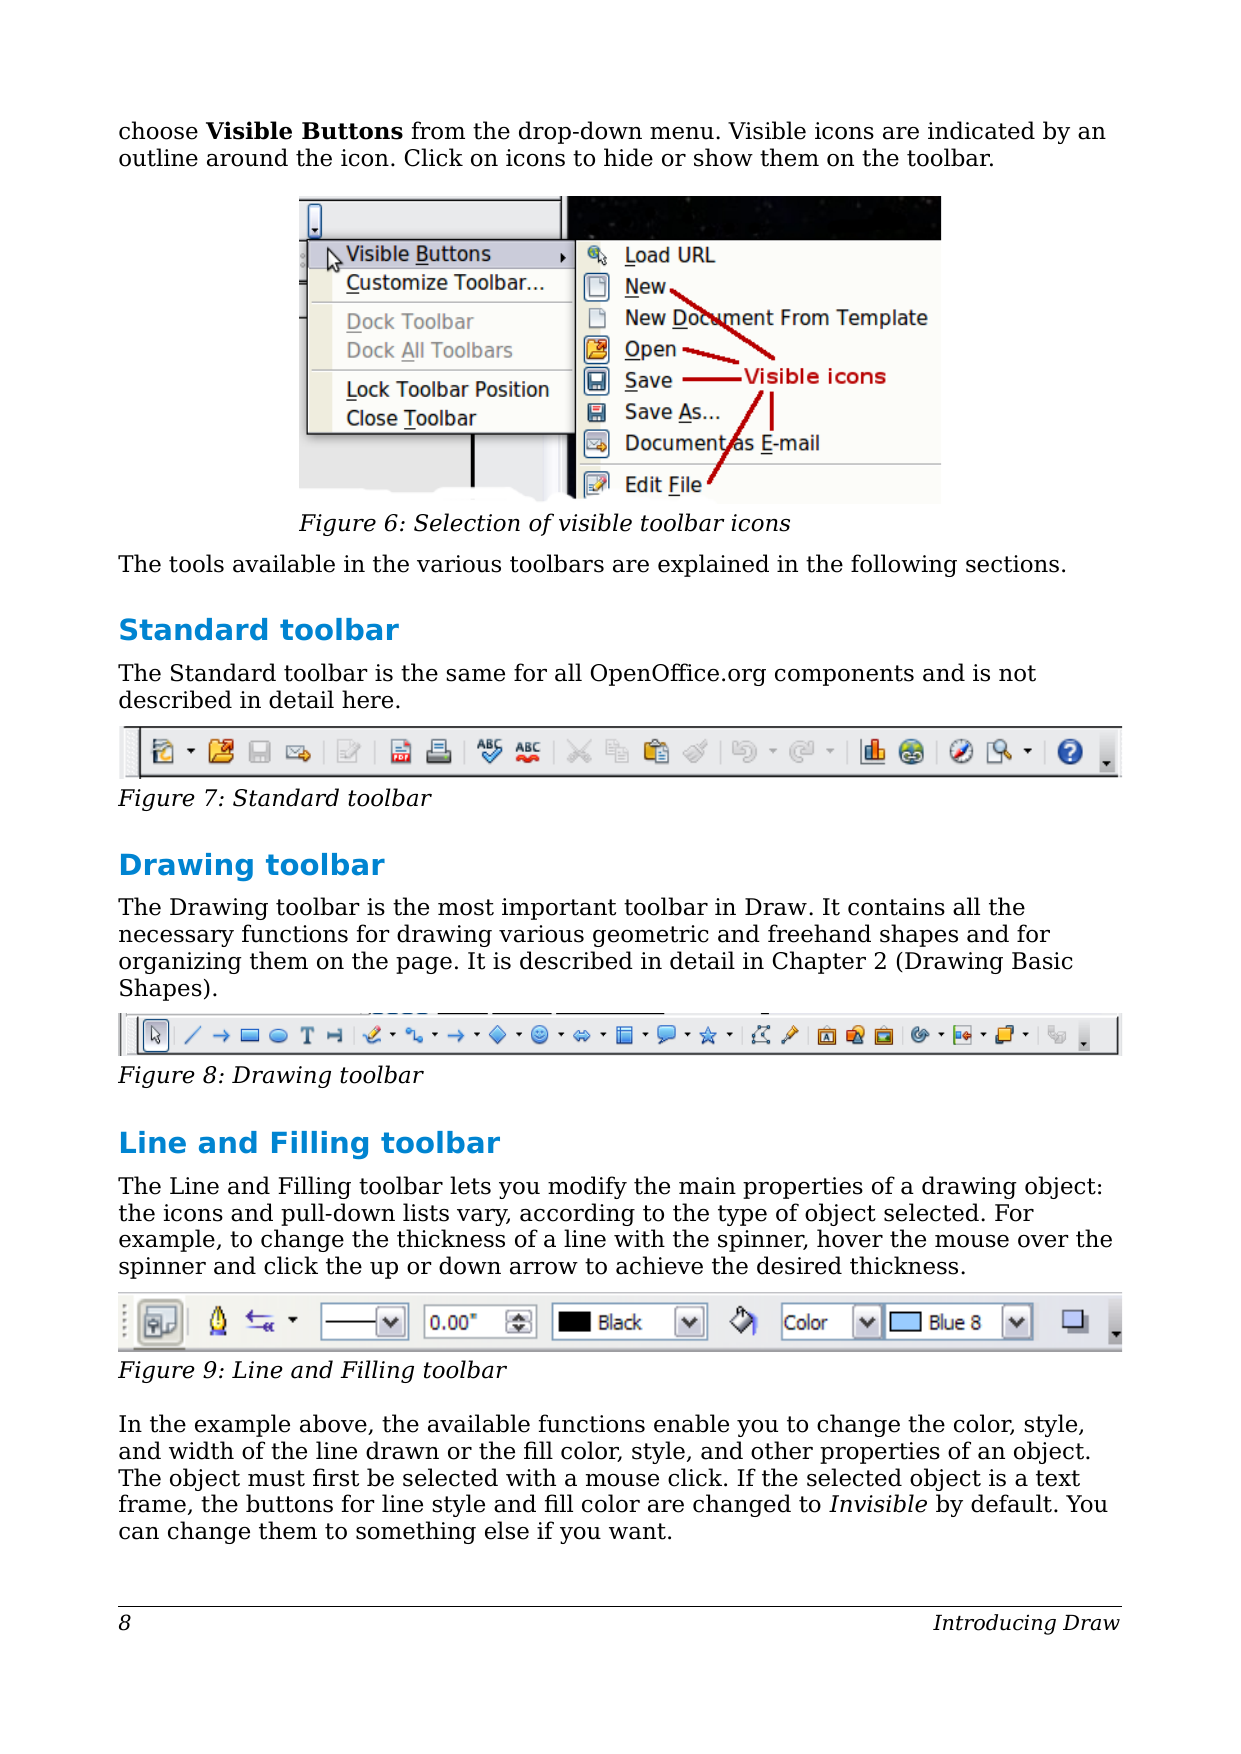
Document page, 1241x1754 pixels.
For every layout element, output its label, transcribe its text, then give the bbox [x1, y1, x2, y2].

text The tools available in the various toolbars are explained in the following sections. [118, 551, 1122, 578]
picture [118, 1292, 1123, 1352]
text The Line and Filling toolbar lets you modify the main properties of a drawing object: the icons and pull-down lists vary, according to the type of object selected. For example, to change the thickness of a line with the spinner, hover the mouse over the spinner and click the up or down arrow to achieve the desired thickness. [118, 1173, 1122, 1280]
text Figure 6: Selection of visible toolbar icons [299, 510, 941, 537]
picture [118, 1013, 1123, 1056]
picture [118, 726, 1123, 779]
subtitle Line and Filling toolbar [118, 1126, 1122, 1161]
text Figure 7: Standard toolbar [118, 785, 1122, 812]
text Figure 8: Drawing toolbar [118, 1062, 1122, 1089]
subtitle Drawing toolbar [118, 848, 1122, 882]
text In the example above, the available functions enable you to change the color, style, and width of the line drawn or the fill color, style, and other properties of an object. The object must first be selected with a mouse click. If the selected object is a text frame, the buttons for line style and fill color are changed to Invisible by default. You can change them to something else if you want. [118, 1411, 1122, 1545]
text The Standard toolbar is the same for all OpenOffice.org components and is not described in detail here. [118, 660, 1122, 713]
subtitle Standard toolbar [118, 613, 1122, 648]
text choose Visible Buttons from the drop-down menu. Visible icons are indicated by an outline around the icon. Click on icons to hide or show them on the toolbar. [118, 118, 1122, 172]
picture [299, 196, 942, 504]
text Figure 9: Line and Filling toolbar [118, 1358, 1122, 1384]
text The Drawing toolbar is the most important toolbar in Draw. It contains all the necessary functions for drawing various geometric and freehand shapes and for organizing them on the page. It is described in detail in Chapter 2 (Drawing Basic Shapes). [118, 894, 1122, 1001]
